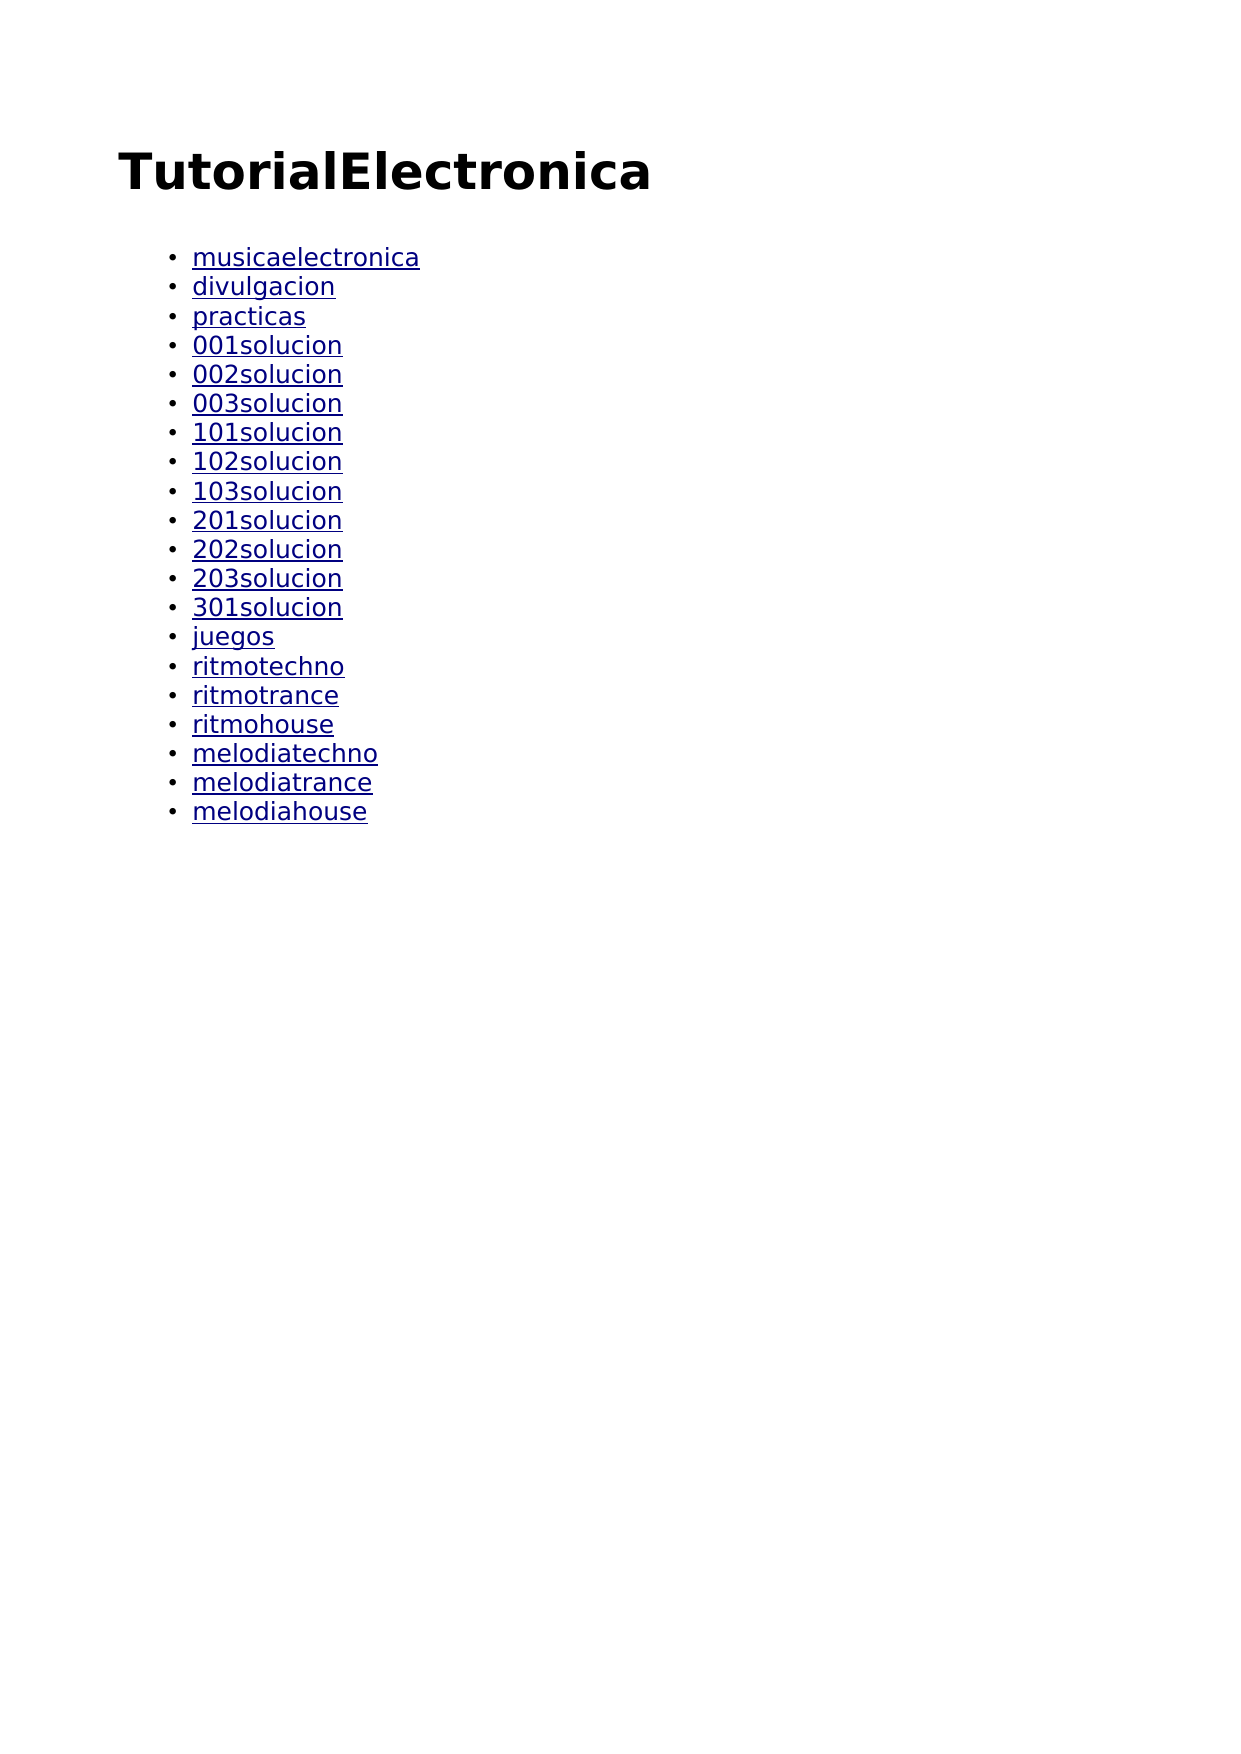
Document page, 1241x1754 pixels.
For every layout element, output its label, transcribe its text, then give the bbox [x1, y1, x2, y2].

subtitle TutorialElectronica [118, 143, 1122, 201]
list ritmotechno [177, 652, 1122, 681]
list ritmohouse [177, 710, 1122, 739]
list melodiatechno [177, 739, 1122, 768]
list musicaelectronica [177, 243, 1122, 272]
list 102solucion [177, 447, 1122, 477]
list 003solucion [177, 389, 1122, 418]
list ritmotrance [177, 681, 1122, 710]
list 002solucion [177, 360, 1122, 389]
list melodiahouse [177, 797, 1122, 827]
list melodiatrance [177, 768, 1122, 797]
list 202solucion [177, 535, 1122, 564]
list practicas [177, 302, 1122, 331]
list 203solucion [177, 564, 1122, 593]
list 301solucion [177, 593, 1122, 622]
list 103solucion [177, 477, 1122, 506]
list divulgacion [177, 272, 1122, 302]
list 201solucion [177, 506, 1122, 535]
list juegos [177, 622, 1122, 652]
list 001solucion [177, 331, 1122, 360]
list 101solucion [177, 418, 1122, 447]
